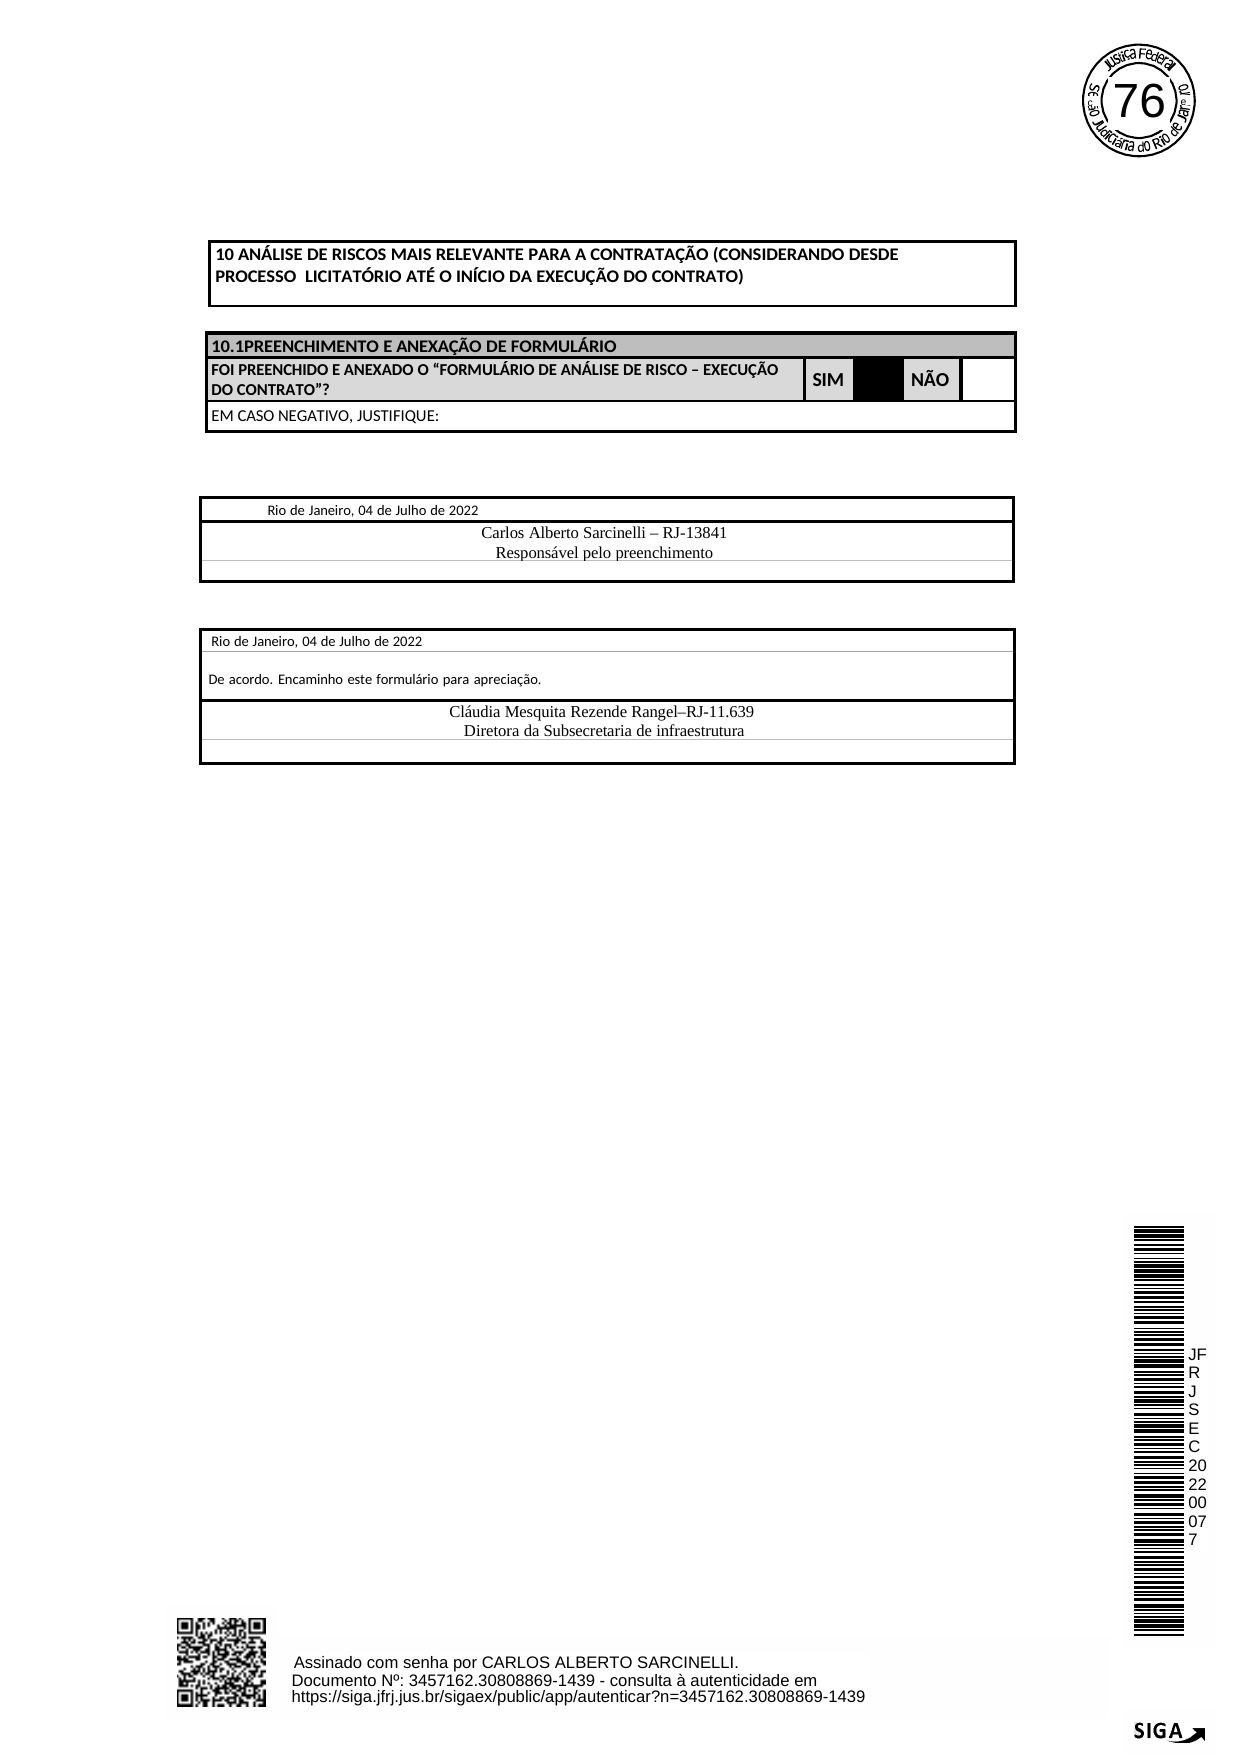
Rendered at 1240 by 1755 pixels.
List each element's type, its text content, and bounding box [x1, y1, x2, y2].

table_cell [856, 359, 901, 400]
table_cell [202, 740, 1013, 762]
table_cell SIM [806, 359, 853, 400]
table_cell Carlos Alberto Sarcinelli – RJ-13841 Responsável pelo preenchimento [202, 523, 1012, 560]
table_header Rio de Janeiro, 04 de Julho de 2022 [202, 631, 1013, 651]
text JFRJSEC202200077A [1188, 1345, 1207, 1552]
table_cell EM CASO NEGATIVO, JUSTIFIQUE: [208, 402, 1014, 430]
text ç [1087, 97, 1100, 106]
table_cell Cláudia Mesquita Rezende Rangel–RJ-11.639 Diretora da Subsecretaria de infraestrutura [202, 702, 1013, 738]
table_header Rio de Janeiro, 04 de Julho de 2022 [202, 499, 1012, 520]
table_cell NÃO [904, 359, 959, 400]
text e [1180, 95, 1193, 105]
table_cell [963, 359, 1014, 400]
table_header 10.1PREENCHIMENTO E ANEXAÇÃO DE FORMULÁRIO [208, 335, 1014, 356]
table_cell FOI PREENCHIDO E ANEXADO O “FORMULÁRIO DE ANÁLISE DE RISCO – EXECUÇÃO DO CONTRATO”? [208, 359, 803, 400]
text 10 ANÁLISE DE RISCOS MAIS RELEVANTE PARA A CONTRATAÇÃO (CONSIDERANDO DESDE PROCESSO LICITATÓRIO ATÉ O INÍCIO DA EXECUÇÃO DO CONTRATO) [215, 243, 978, 287]
table_cell De acordo. Encaminho este formulário para apreciação. [202, 652, 1013, 699]
table_cell [202, 561, 1012, 580]
